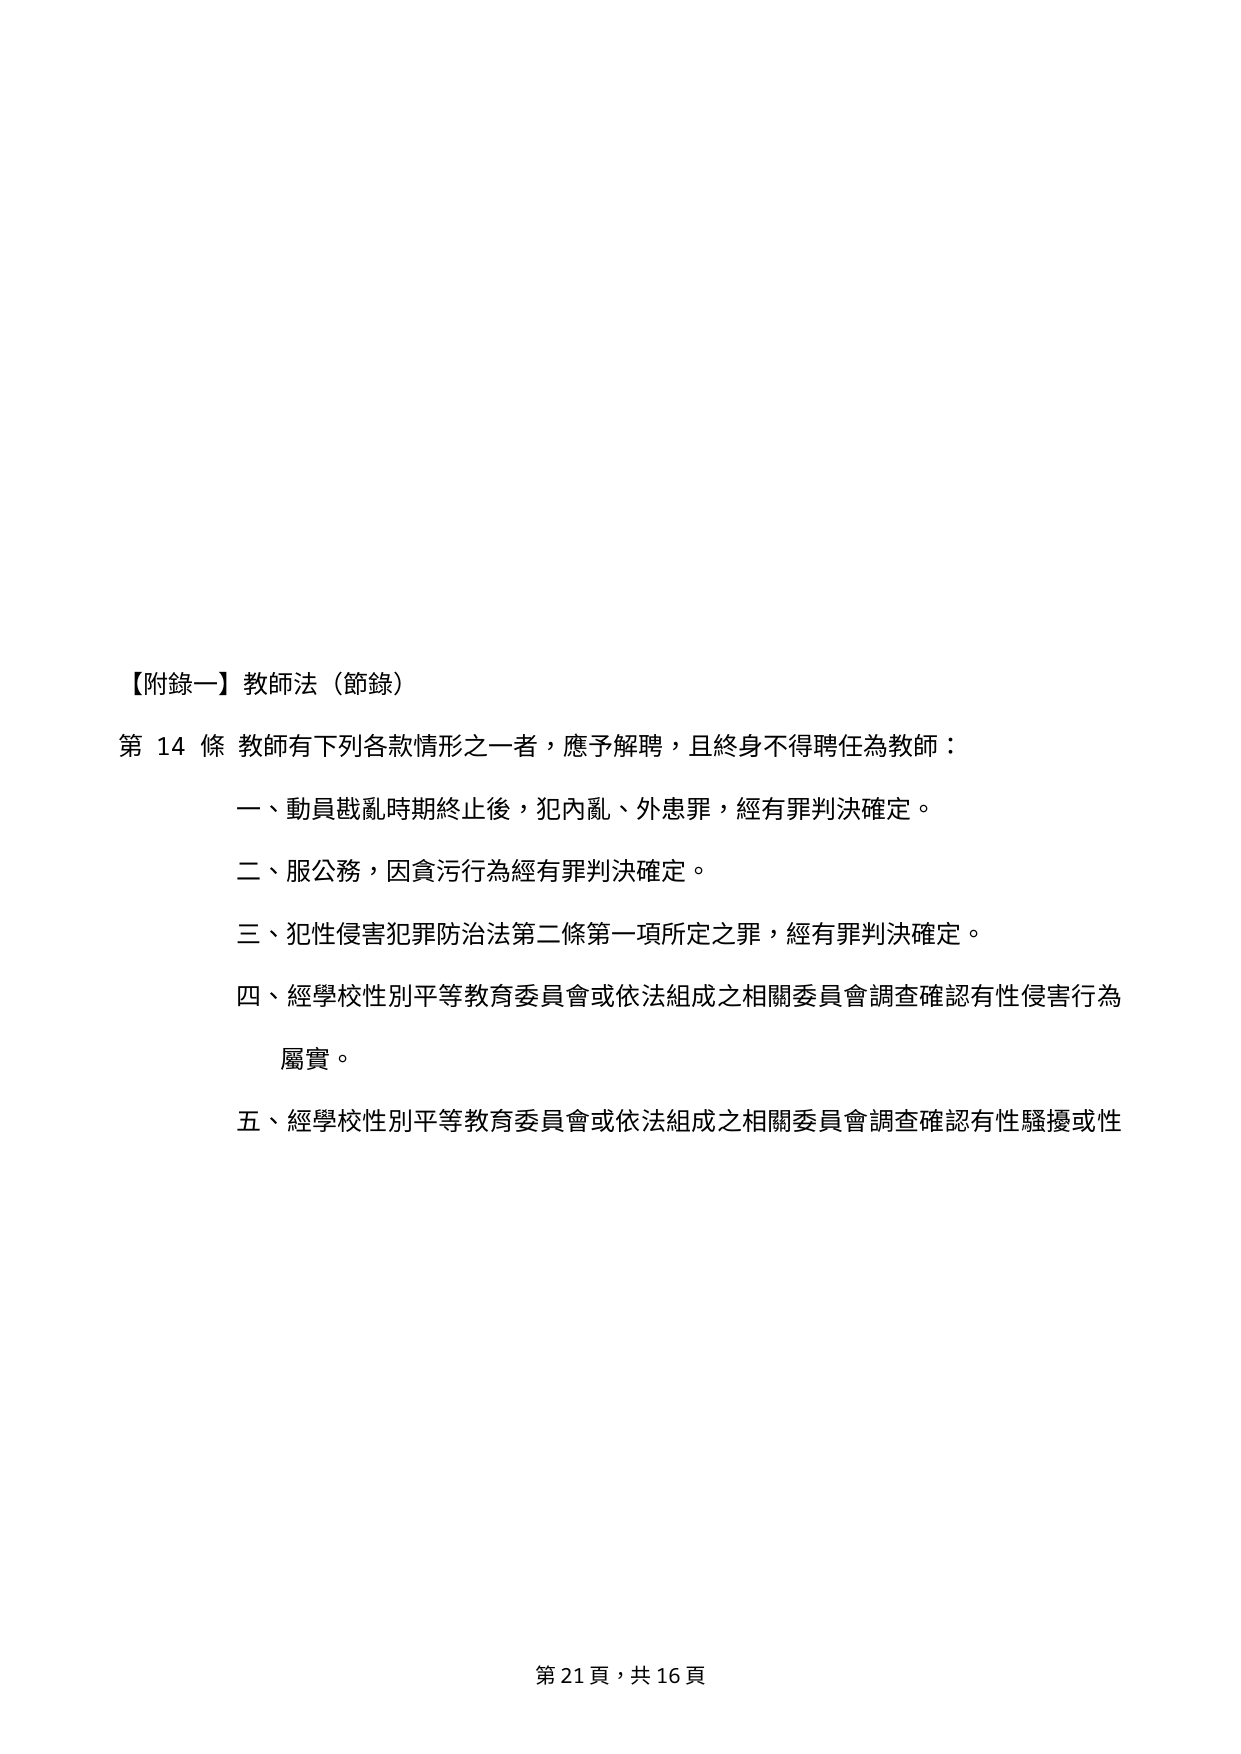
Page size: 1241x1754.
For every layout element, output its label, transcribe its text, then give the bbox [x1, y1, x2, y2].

text 二、服公務，因貪污行為經有罪判決確定。 [236, 828, 1122, 891]
text 一、動員戡亂時期終止後，犯內亂、外患罪，經有罪判決確定。 [236, 766, 1122, 828]
text 第 14 條 教師有下列各款情形之一者，應予解聘，且終身不得聘任為教師： [118, 703, 1122, 766]
text 三、犯性侵害犯罪防治法第二條第一項所定之罪，經有罪判決確定。 [236, 891, 1122, 953]
text 四、經學校性別平等教育委員會或依法組成之相關委員會調查確認有性侵害行為屬實。 [236, 953, 1122, 1078]
text 五、經學校性別平等教育委員會或依法組成之相關委員會調查確認有性騷擾或性 [236, 1078, 1122, 1141]
text 【附錄一】教師法（節錄） [118, 641, 1122, 703]
